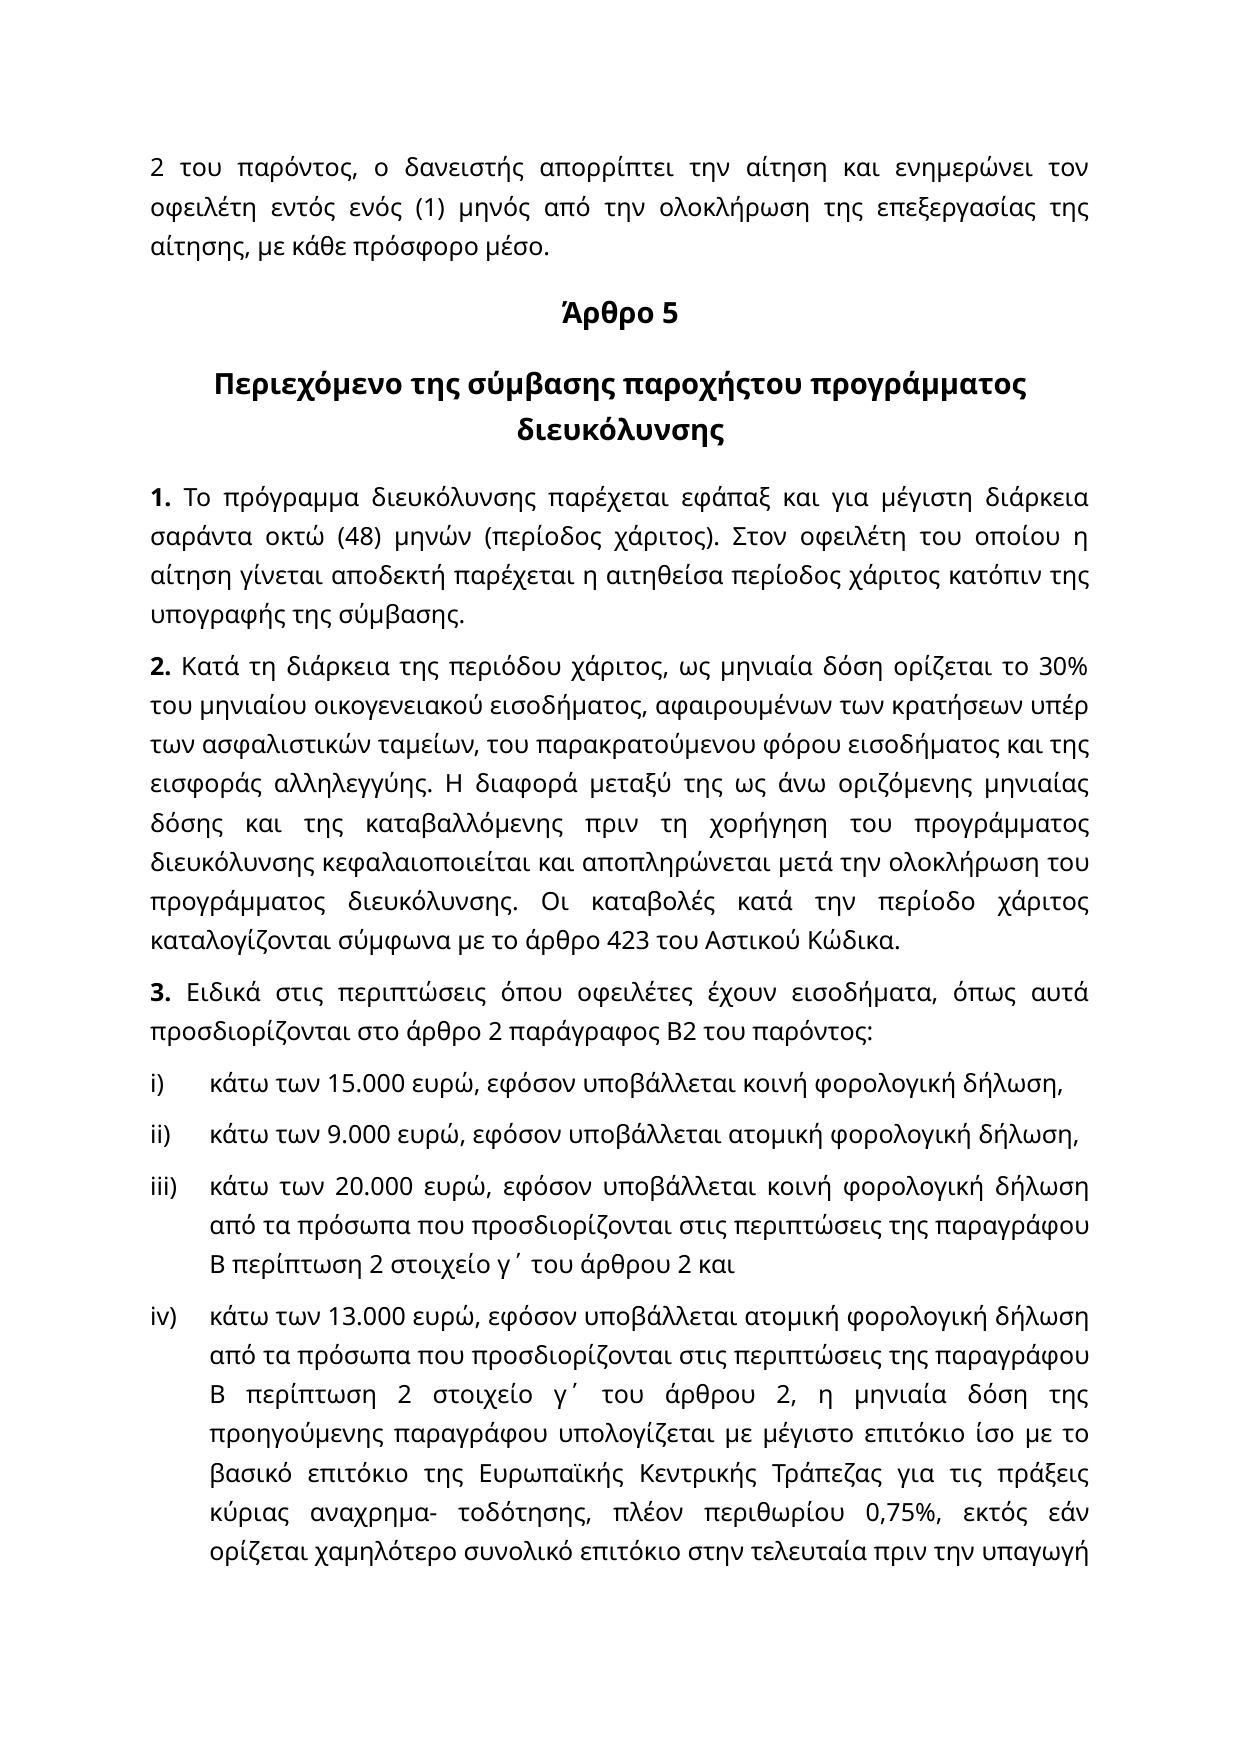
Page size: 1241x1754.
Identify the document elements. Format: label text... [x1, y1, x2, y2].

list ii) κάτω των 9.000 ευρώ, εφόσον υποβάλλεται ατομική φορολογική δήλωση, [150, 1117, 1090, 1151]
text 1. Το πρόγραμμα διευκόλυνσης παρέχεται εφάπαξ και για μέγιστη διάρκεια σαράντα οκτώ (48) μηνών (περίοδος χάριτος). Στον οφειλέτη του οποίου η αίτηση γίνεται αποδεκτή παρέχεται η αιτηθείσα περίοδος χάριτος κατόπιν της υπογραφής της σύμβασης. [150, 479, 1090, 631]
list iv) κάτω των 13.000 ευρώ, εφόσον υποβάλλεται ατομική φορολογική δήλωση από τα πρόσωπα που προσδιορίζονται στις περιπτώσεις της παραγράφου Β περίπτωση 2 στοιχείο γ΄ του άρθρου 2, η μηνιαία δόση της προηγούμενης παραγράφου υπολογίζεται με μέγιστο επιτόκιο ίσο με το βασικό επιτόκιο της Ευρωπαϊκής Κεντρικής Τράπεζας για τις πράξεις κύριας αναχρημα- τοδότησης, πλέον περιθωρίου 0,75%, εκτός εάν ορίζεται χαμηλότερο συνολικό επιτόκιο στην τελευταία πριν την υπαγωγή [150, 1298, 1090, 1568]
text 3. Ειδικά στις περιπτώσεις όπου οφειλέτες έχουν εισοδήματα, όπως αυτά προσδιορίζονται στο άρθρο 2 παράγραφος Β2 του παρόντος: [150, 974, 1090, 1048]
list i) κάτω των 15.000 ευρώ, εφόσον υποβάλλεται κοινή φορολογική δήλωση, [150, 1065, 1090, 1099]
text 2. Κατά τη διάρκεια της περιόδου χάριτος, ως μηνιαία δόση ορίζεται το 30% του μηνιαίου οικογενειακού εισοδήματος, αφαιρουμένων των κρατήσεων υπέρ των ασφαλιστικών ταμείων, του παρακρατούμενου φόρου εισοδήματος και της εισφοράς αλληλεγγύης. Η διαφορά μεταξύ της ως άνω οριζόμενης μηνιαίας δόσης και της καταβαλλόμενης πριν τη χορήγηση του προγράμματος διευκόλυνσης κεφαλαιοποιείται και αποπληρώνεται μετά την ολοκλήρωση του προγράμματος διευκόλυνσης. Οι καταβολές κατά την περίοδο χάριτος καταλογίζονται σύμφωνα με το άρθρο 423 του Αστικού Κώδικα. [150, 648, 1090, 957]
subtitle Περιεχόμενο της σύμβασης παροχήςτου προγράμματος διευκόλυνσης [150, 363, 1090, 448]
list iii) κάτω των 20.000 ευρώ, εφόσον υποβάλλεται κοινή φορολογική δήλωση από τα πρόσωπα που προσδιορίζονται στις περιπτώσεις της παραγράφου Β περίπτωση 2 στοιχείο γ΄ του άρθρου 2 και [150, 1168, 1090, 1281]
subtitle Άρθρο 5 [150, 292, 1090, 332]
text 2 του παρόντος, ο δανειστής απορρίπτει την αίτηση και ενημερώνει τον οφειλέτη εντός ενός (1) μηνός από την ολοκλήρωση της επεξεργασίας της αίτησης, με κάθε πρόσφορο μέσο. [150, 150, 1090, 262]
